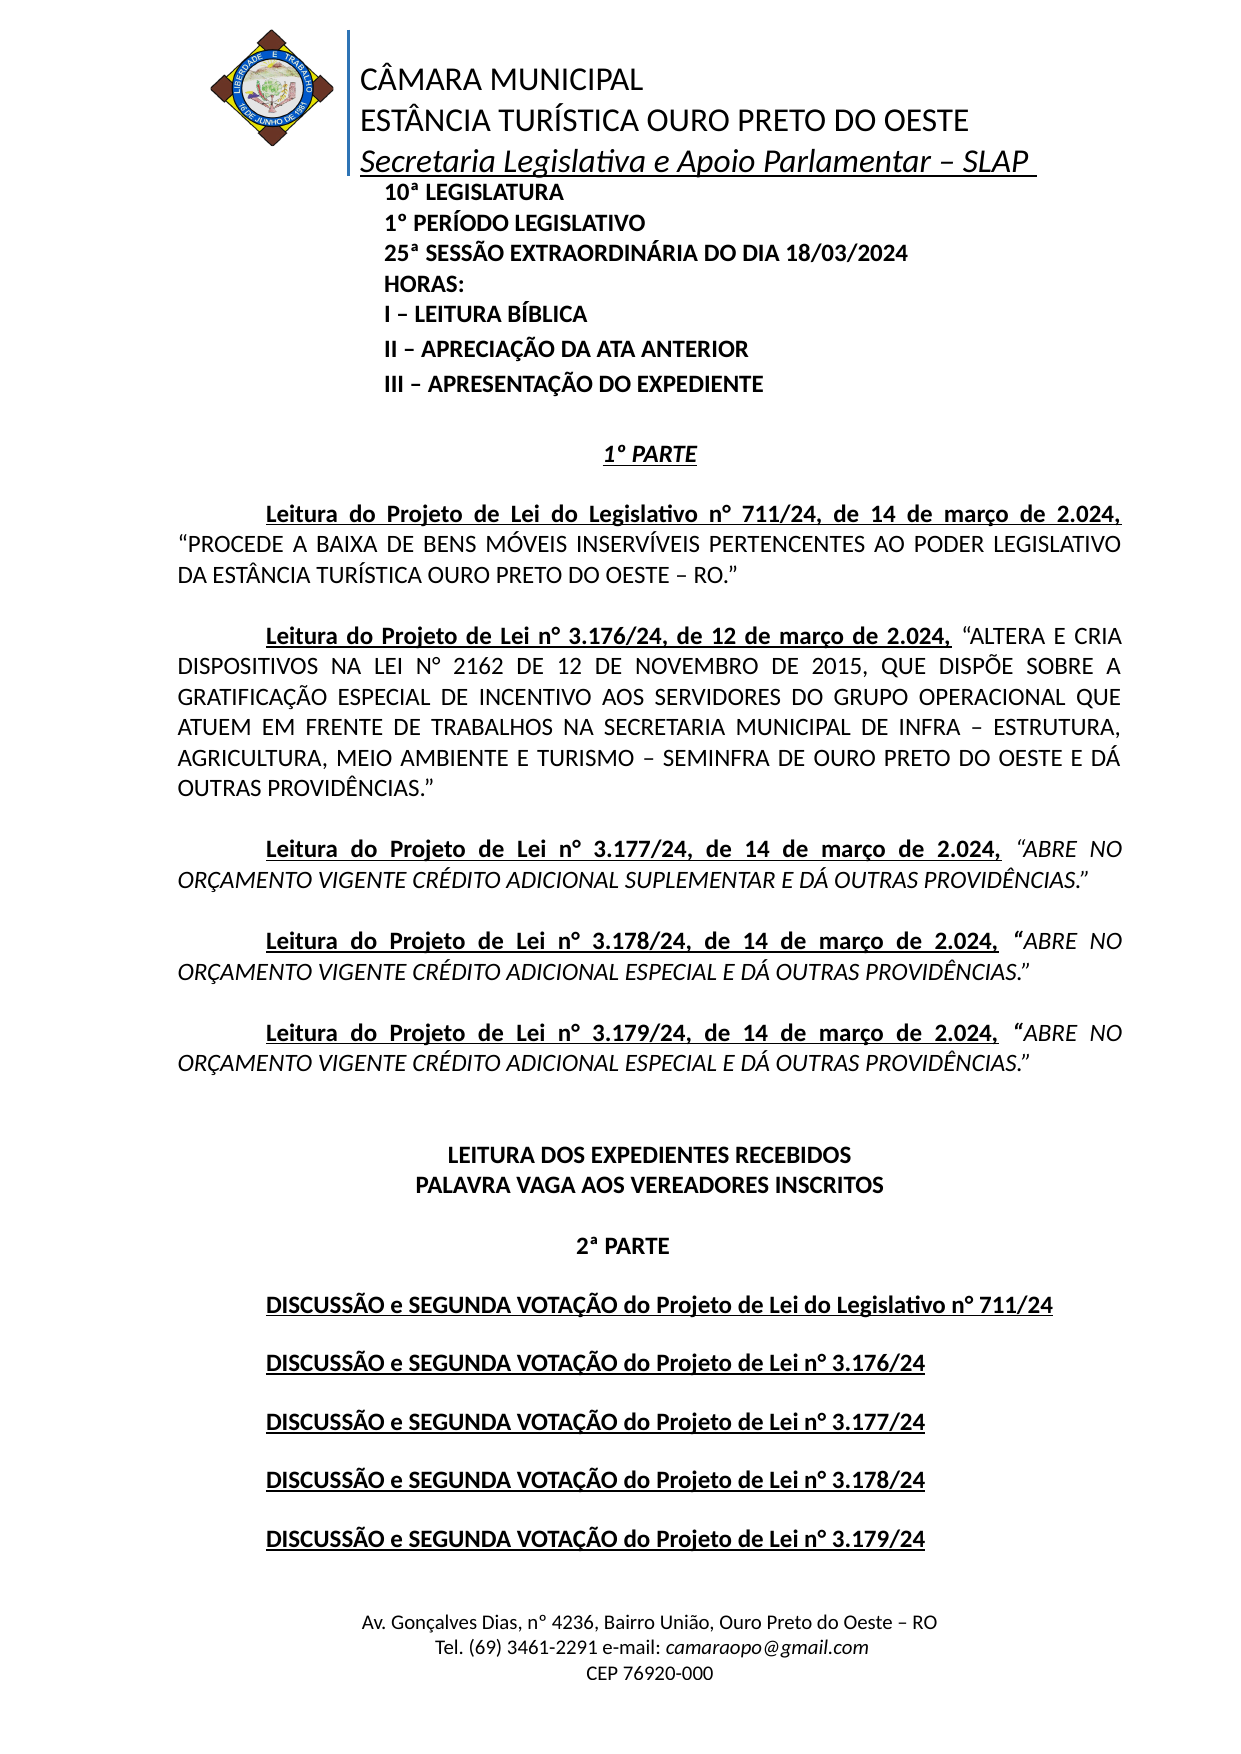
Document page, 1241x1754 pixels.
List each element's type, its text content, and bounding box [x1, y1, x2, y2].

text 10ª LEGISLATURA [384, 176, 1122, 207]
text 1º PARTE [177, 438, 1122, 469]
text Leitura do Projeto de Lei n° 3.179/24, de 14 de março de 2.024, “ABRE NO ORÇAMENTO VIGENTE CRÉDITO ADICIONAL ESPECIAL E DÁ OUTRAS PROVIDÊNCIAS.” [177, 1017, 1122, 1078]
text PALAVRA VAGA AOS VEREADORES INSCRITOS [177, 1169, 1122, 1200]
text 25ª SESSÃO EXTRAORDINÁRIA DO DIA 18/03/2024 [384, 237, 1122, 268]
text DISCUSSÃO e SEGUNDA VOTAÇÃO do Projeto de Lei n° 3.178/24 [177, 1464, 1122, 1495]
text 1º PERÍODO LEGISLATIVO [384, 207, 1122, 237]
text Leitura do Projeto de Lei n° 3.178/24, de 14 de março de 2.024, “ABRE NO ORÇAMENTO VIGENTE CRÉDITO ADICIONAL ESPECIAL E DÁ OUTRAS PROVIDÊNCIAS.” [177, 925, 1122, 986]
text III – APRESENTAÇÃO DO EXPEDIENTE [384, 368, 1122, 399]
text II – APRECIAÇÃO DA ATA ANTERIOR [384, 333, 1122, 364]
text 2ª PARTE [177, 1230, 1122, 1261]
text DISCUSSÃO e SEGUNDA VOTAÇÃO do Projeto de Lei n° 3.179/24 [177, 1523, 1122, 1553]
text DISCUSSÃO e SEGUNDA VOTAÇÃO do Projeto de Lei n° 3.176/24 [177, 1347, 1122, 1378]
text Leitura do Projeto de Lei n° 3.177/24, de 14 de março de 2.024, “ABRE NO ORÇAMENTO VIGENTE CRÉDITO ADICIONAL SUPLEMENTAR E DÁ OUTRAS PROVIDÊNCIAS.” [177, 833, 1122, 894]
text DISCUSSÃO e SEGUNDA VOTAÇÃO do Projeto de Lei n° 3.177/24 [177, 1406, 1122, 1436]
text I – LEITURA BÍBLICA [384, 298, 1122, 329]
text DISCUSSÃO e SEGUNDA VOTAÇÃO do Projeto de Lei do Legislativo n° 711/24 [177, 1289, 1122, 1319]
text Leitura do Projeto de Lei n° 3.176/24, de 12 de março de 2.024, “ALTERA E CRIA DISPOSITIVOS NA LEI N° 2162 DE 12 DE NOVEMBRO DE 2015, QUE DISPÕE SOBRE A GRATIFICAÇÃO ESPECIAL DE INCENTIVO AOS SERVIDORES DO GRUPO OPERACIONAL QUE ATUEM EM FRENTE DE TRABALHOS NA SECRETARIA MUNICIPAL DE INFRA – ESTRUTURA, AGRICULTURA, MEIO AMBIENTE E TURISMO – SEMINFRA DE OURO PRETO DO OESTE E DÁ OUTRAS PROVIDÊNCIAS.” [177, 620, 1122, 803]
text LEITURA DOS EXPEDIENTES RECEBIDOS [177, 1139, 1122, 1169]
text HORAS: [384, 268, 1122, 298]
text Leitura do Projeto de Lei do Legislativo n° 711/24, de 14 de março de 2.024, “PROCEDE A BAIXA DE BENS MÓVEIS INSERVÍVEIS PERTENCENTES AO PODER LEGISLATIVO DA ESTÂNCIA TURÍSTICA OURO PRETO DO OESTE – RO.” [177, 498, 1122, 589]
